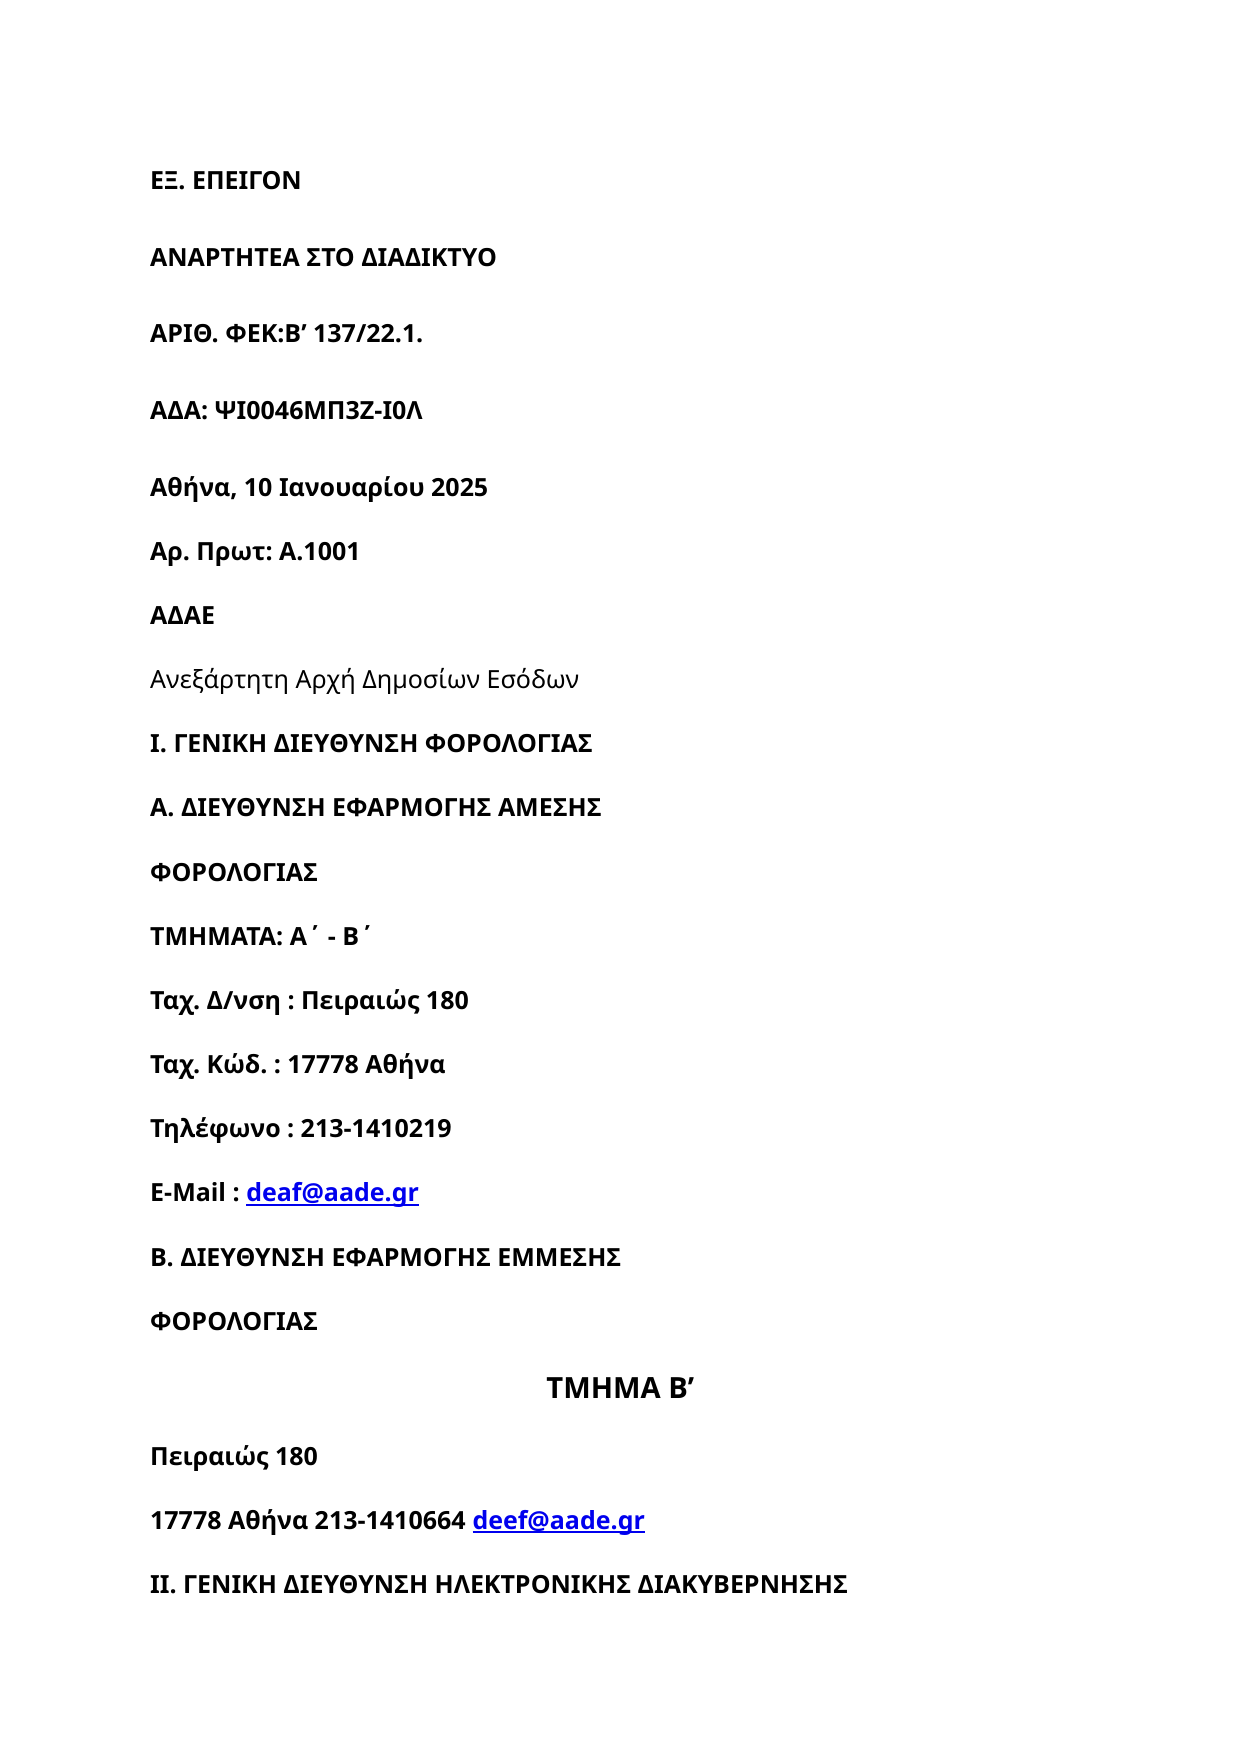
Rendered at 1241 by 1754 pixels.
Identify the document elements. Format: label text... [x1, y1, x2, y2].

text ΑΔΑΕ [150, 597, 1090, 632]
text Ταχ. Δ/νση : Πειραιώς 180 [150, 982, 1090, 1017]
title ΑΔΑ: ΨΙ0046ΜΠ3Ζ-Ι0Λ [150, 392, 1090, 427]
subtitle ΤΜΗΜΑ Β’ [150, 1367, 1090, 1407]
text Ι. ΓΕΝΙΚΗ ΔΙΕΥΘΥΝΣΗ ΦΟΡΟΛΟΓΙΑΣ [150, 726, 1090, 760]
text Αθήνα, 10 Ιανουαρίου 2025 [150, 469, 1090, 503]
text Πειραιώς 180 [150, 1438, 1090, 1472]
text ΙΙ. ΓΕΝΙΚΗ ΔΙΕΥΘΥΝΣΗ ΗΛΕΚΤΡΟΝΙΚΗΣ ΔΙΑΚΥΒΕΡΝΗΣΗΣ [150, 1566, 1090, 1601]
text B. ΔΙΕΥΘΥΝΣΗ ΕΦΑΡΜΟΓΗΣ ΕΜΜΕΣΗΣ [150, 1239, 1090, 1273]
text Τηλέφωνο : 213-1410219 [150, 1111, 1090, 1145]
title ΑΝΑΡΤΗΤΕΑ ΣΤΟ ΔΙΑΔΙΚΤΥΟ [150, 239, 1090, 273]
text ΦΟΡΟΛΟΓΙΑΣ [150, 854, 1090, 888]
text Ανεξάρτητη Αρχή Δημοσίων Εσόδων [150, 662, 1090, 696]
title ΑΡΙΘ. ΦΕΚ:Β’ 137/22.1. [150, 316, 1090, 350]
text Αρ. Πρωτ: Α.1001 [150, 533, 1090, 567]
text Α. ΔΙΕΥΘΥΝΣΗ ΕΦΑΡΜΟΓΗΣ ΑΜΕΣΗΣ [150, 790, 1090, 824]
title ΕΞ. ΕΠΕΙΓΟΝ [150, 162, 1090, 197]
text E-Mail : deaf@aade.gr [150, 1175, 1090, 1209]
text 17778 Αθήνα 213-1410664 deef@aade.gr [150, 1502, 1090, 1536]
text ΦΟΡΟΛΟΓΙΑΣ [150, 1303, 1090, 1337]
text Ταχ. Κώδ. : 17778 Αθήνα [150, 1047, 1090, 1081]
text ΤΜΗΜΑΤΑ: Α΄ - Β΄ [150, 918, 1090, 952]
